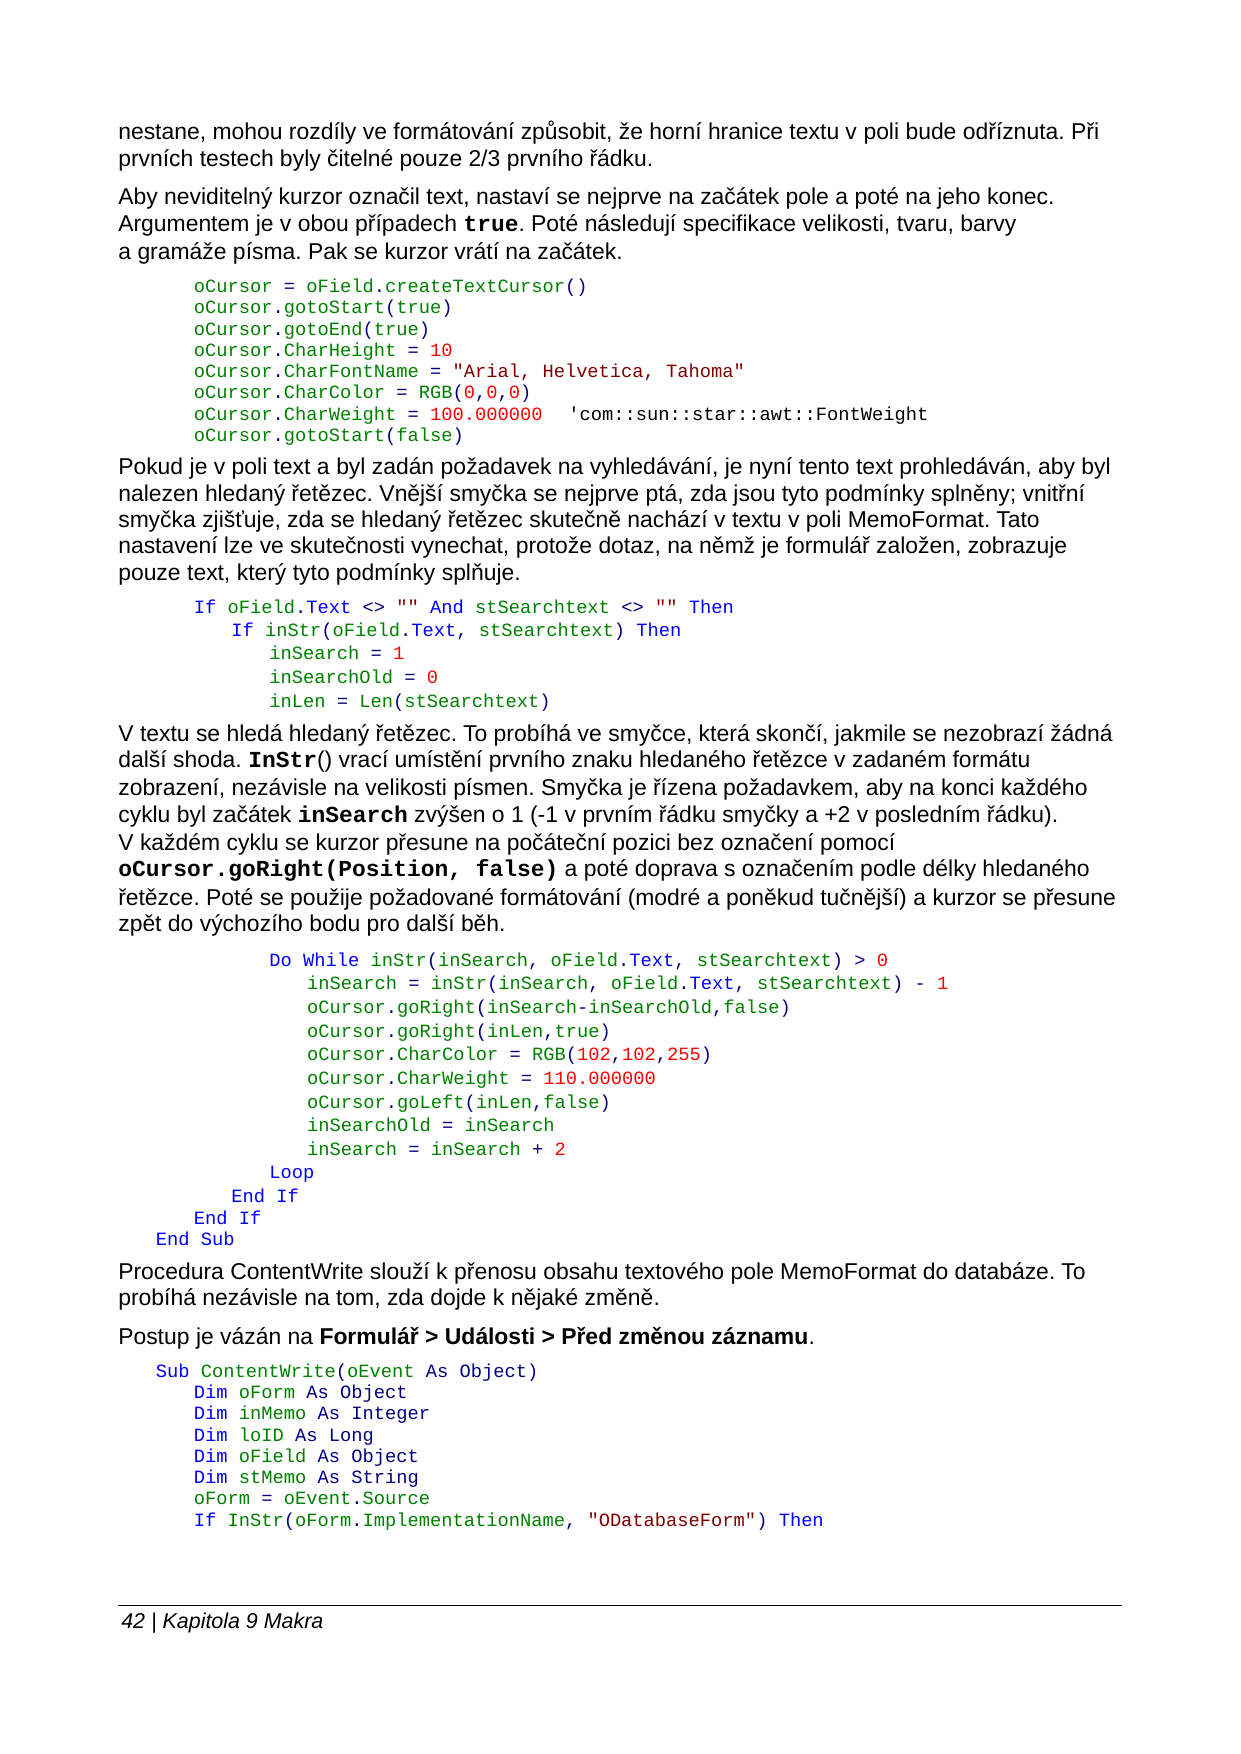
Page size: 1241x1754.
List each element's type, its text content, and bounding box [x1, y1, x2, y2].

text oCursor.gotoStart(true) [156, 298, 1122, 319]
text Dim stMemo As String [156, 1468, 1122, 1489]
text End If [156, 1209, 1122, 1230]
text oCursor.gotoEnd(true) [156, 319, 1122, 341]
text oCursor.CharFontName = "Arial, Helvetica, Tahoma" [156, 362, 1122, 383]
text oCursor.CharColor = RGB(102,102,255) [156, 1043, 1122, 1067]
text oCursor.goRight(inSearch-inSearchOld,false) [156, 996, 1122, 1020]
text Dim oField As Object [156, 1447, 1122, 1468]
text End If [156, 1185, 1122, 1209]
text Dim loID As Long [156, 1425, 1122, 1447]
text Pokud je v poli text a byl zadán požadavek na vyhledávání, je nyní tento text prohledáván, aby byl nalezen hledaný řetězec. Vnější smyčka se nejprve ptá, zda jsou tyto podmínky splněny; vnitřní smyčka zjišťuje, zda se hledaný řetězec skutečně nachází v textu v poli MemoFormat. Tato nastavení lze ve skutečnosti vynechat, protože dotaz, na němž je formulář založen, zobrazuje pouze text, který tyto podmínky splňuje. [118, 453, 1122, 585]
text oCursor.CharHeight = 10 [156, 341, 1122, 362]
text Dim inMemo As Integer [156, 1404, 1122, 1425]
text Dim oForm As Object [156, 1383, 1122, 1404]
text Procedura ContentWrite slouží k přenosu obsahu textového pole MemoFormat do databáze. To probíhá nezávisle na tom, zda dojde k nějaké změně. [118, 1258, 1122, 1310]
text inSearchOld = 0 [156, 666, 1122, 689]
text oCursor.CharWeight = 110.000000 [156, 1067, 1122, 1091]
text Sub ContentWrite(oEvent As Object) [156, 1362, 1122, 1383]
text Aby neviditelný kurzor označil text, nastaví se nejprve na začátek pole a poté na jeho konec. Argumentem je v obou případech true. Poté následují specifikace velikosti, tvaru, barvy a gramáže písma. Pak se kurzor vrátí na začátek. [118, 183, 1122, 264]
text inLen = Len(stSearchtext) [156, 689, 1122, 713]
text oCursor.gotoStart(false) [156, 426, 1122, 447]
text If InStr(oForm.ImplementationName, "ODatabaseForm") Then [156, 1510, 1122, 1532]
text oCursor.CharColor = RGB(0,0,0) [156, 383, 1122, 404]
text End Sub [156, 1230, 1122, 1251]
text inSearch = inStr(inSearch, oField.Text, stSearchtext) - 1 [156, 972, 1122, 996]
text inSearchOld = inSearch [156, 1114, 1122, 1138]
text If inStr(oField.Text, stSearchtext) Then [156, 619, 1122, 642]
text If oField.Text <> "" And stSearchtext <> "" Then [156, 597, 1122, 619]
text oCursor.goLeft(inLen,false) [156, 1091, 1122, 1114]
text inSearch = 1 [156, 642, 1122, 666]
text Do While inStr(inSearch, oField.Text, stSearchtext) > 0 [156, 949, 1122, 972]
text oCursor.goRight(inLen,true) [156, 1020, 1122, 1043]
text inSearch = inSearch + 2 [156, 1138, 1122, 1162]
text oCursor = oField.createTextCursor() [156, 277, 1122, 298]
text oForm = oEvent.Source [156, 1489, 1122, 1510]
text nestane, mohou rozdíly ve formátování způsobit, že horní hranice textu v poli bude odříznuta. Při prvních testech byly čitelné pouze 2/3 prvního řádku. [118, 118, 1122, 171]
text oCursor.CharWeight = 100.000000 'com::sun::star::awt::FontWeight [156, 404, 1122, 426]
text Loop [156, 1162, 1122, 1185]
text Postup je vázán na Formulář > Události > Před změnou záznamu. [118, 1323, 1122, 1349]
text V textu se hledá hledaný řetězec. To probíhá ve smyčce, která skončí, jakmile se nezobrazí žádná další shoda. InStr() vrací umístění prvního znaku hledaného řetězce v zadaném formátu zobrazení, nezávisle na velikosti písmen. Smyčka je řízena požadavkem, aby na konci každého cyklu byl začátek inSearch zvýšen o 1 (-1 v prvním řádku smyčky a +2 v posledním řádku). V každém cyklu se kurzor přesune na počáteční pozici bez označení pomocí oCursor.goRight(Position, false) a poté doprava s označením podle délky hledaného řetězce. Poté se použije požadované formátování (modré a poněkud tučnější) a kurzor se přesune zpět do výchozího bodu pro další běh. [118, 719, 1122, 936]
